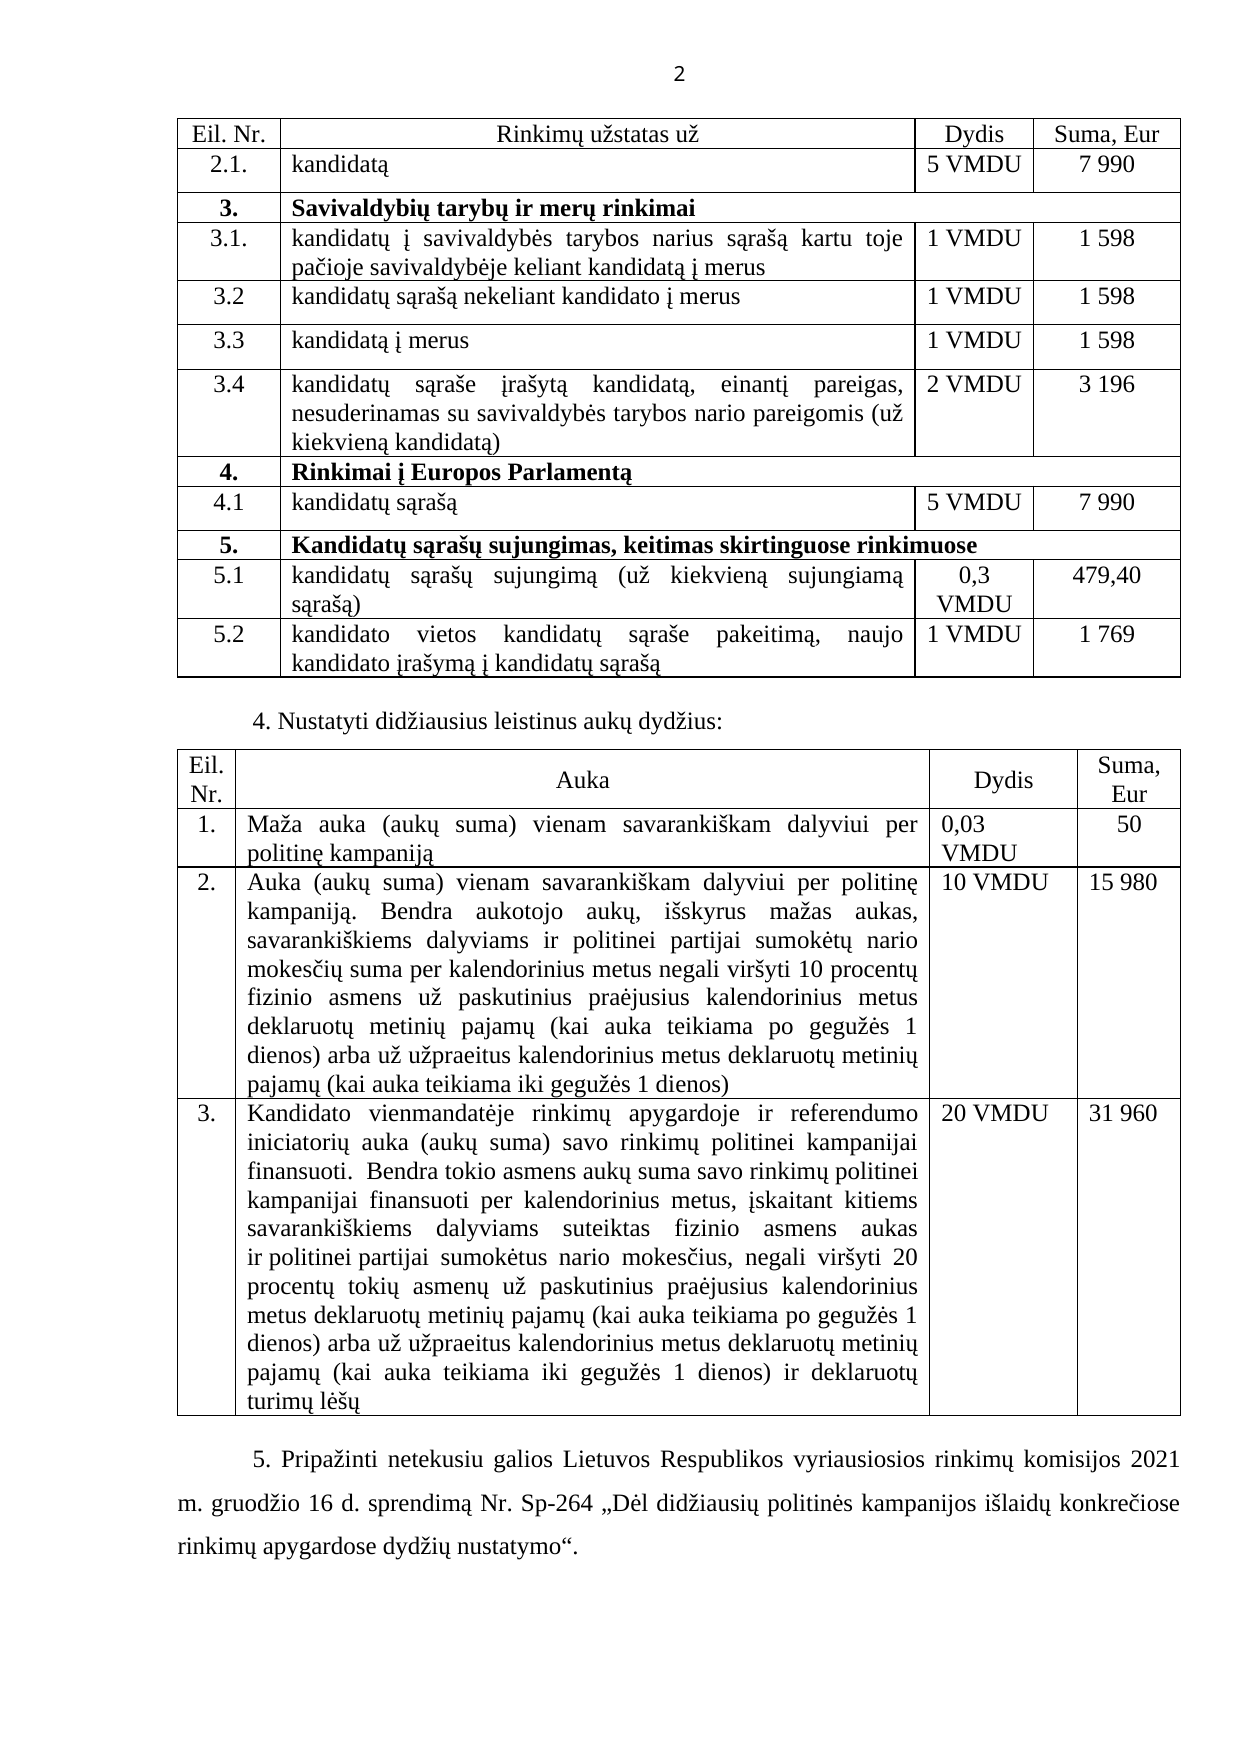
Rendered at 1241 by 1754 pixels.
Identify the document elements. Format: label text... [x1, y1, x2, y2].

table_cell kandidatą [281, 149, 914, 192]
table_cell 5 VMDU [916, 149, 1033, 192]
table_cell 5.1 [178, 560, 280, 618]
table_cell 3 196 [1034, 370, 1180, 456]
table_cell 20 VMDU [930, 1099, 1077, 1415]
table_cell 1 VMDU [916, 281, 1033, 324]
table_header Suma, Eur [1034, 119, 1180, 148]
table_cell 1 VMDU [916, 223, 1033, 280]
table_cell 0,03 VMDU [930, 809, 1077, 866]
table_cell 7 990 [1034, 487, 1180, 529]
table_cell kandidatų į savivaldybės tarybos narius sąrašą kartu toje pačioje savivaldybėje keliant kandidatą į merus [281, 223, 914, 280]
table_cell 5.2 [178, 619, 280, 676]
table_header Rinkimų užstatas už [281, 119, 914, 148]
table_cell 1 VMDU [916, 325, 1033, 368]
table_cell 4.1 [178, 487, 280, 529]
table_header Eil. Nr. [178, 119, 280, 148]
table_header Dydis [930, 750, 1077, 808]
table_cell 3.4 [178, 370, 280, 456]
table_cell 3.1. [178, 223, 280, 280]
table_cell 1 VMDU [916, 619, 1033, 676]
table_cell 50 [1078, 809, 1180, 866]
table_cell 1. [178, 809, 235, 866]
table_cell kandidatą į merus [281, 325, 914, 368]
table_cell 15 980 [1078, 868, 1180, 1097]
table_cell Kandidato vienmandatėje rinkimų apygardoje ir referendumo iniciatorių auka (aukų suma) savo rinkimų politinei kampanijai finansuoti. Bendra tokio asmens aukų suma savo rinkimų politinei kampanijai finansuoti per kalendorinius metus, įskaitant kitiems savarankiškiems dalyviams suteiktas fizinio asmens aukas ir politinei partijai sumokėtus nario mokesčius, negali viršyti 20 procentų tokių asmenų už paskutinius praėjusius kalendorinius metus deklaruotų metinių pajamų (kai auka teikiama po gegužės 1 dienos) arba už užpraeitus kalendorinius metus deklaruotų metinių pajamų (kai auka teikiama iki gegužės 1 dienos) ir deklaruotų turimų lėšų [236, 1099, 929, 1415]
table_cell 4. [178, 457, 280, 486]
table_cell kandidatų sąrašų sujungimą (už kiekvieną sujungiamą sąrašą) [281, 560, 914, 618]
text 4. Nustatyti didžiausius leistinus aukų dydžius: [177, 706, 1181, 735]
table_cell Kandidatų sąrašų sujungimas, keitimas skirtinguose rinkimuose [281, 531, 1180, 559]
table_cell 1 598 [1034, 281, 1180, 324]
table_cell 5 VMDU [916, 487, 1033, 529]
table_cell 2 VMDU [916, 370, 1033, 456]
text 5. Pripažinti netekusiu galios Lietuvos Respublikos vyriausiosios rinkimų komisijos 2021 m. gruodžio 16 d. sprendimą Nr. Sp-264 „Dėl didžiausių politinės kampanijos išlaidų konkrečiose rinkimų apygardose dydžių nustatymo“. [177, 1444, 1181, 1559]
table_cell 3. [178, 193, 280, 222]
table_cell 7 990 [1034, 149, 1180, 192]
table_cell Maža auka (aukų suma) vienam savarankiškam dalyviui per politinę kampaniją [236, 809, 929, 866]
table_cell 10 VMDU [930, 868, 1077, 1097]
table_header Eil. Nr. [178, 750, 235, 808]
table_cell 5. [178, 531, 280, 559]
table_cell kandidatų sąrašą [281, 487, 914, 529]
table_cell 1 598 [1034, 223, 1180, 280]
table_cell 3.2 [178, 281, 280, 324]
table_cell kandidatų sąrašą nekeliant kandidato į merus [281, 281, 914, 324]
table_cell 3. [178, 1099, 235, 1415]
table_header Dydis [916, 119, 1033, 148]
table_cell kandidato vietos kandidatų sąraše pakeitimą, naujo kandidato įrašymą į kandidatų sąrašą [281, 619, 914, 676]
table_cell Auka (aukų suma) vienam savarankiškam dalyviui per politinę kampaniją. Bendra aukotojo aukų, išskyrus mažas aukas, savarankiškiems dalyviams ir politinei partijai sumokėtų nario mokesčių suma per kalendorinius metus negali viršyti 10 procentų fizinio asmens už paskutinius praėjusius kalendorinius metus deklaruotų metinių pajamų (kai auka teikiama po gegužės 1 dienos) arba už užpraeitus kalendorinius metus deklaruotų metinių pajamų (kai auka teikiama iki gegužės 1 dienos) [236, 868, 929, 1097]
table_cell 0,3 VMDU [916, 560, 1033, 618]
table_cell 479,40 [1034, 560, 1180, 618]
table_cell 2. [178, 868, 235, 1097]
table_header Auka [236, 750, 929, 808]
table_cell 1 769 [1034, 619, 1180, 676]
table_cell 1 598 [1034, 325, 1180, 368]
table_cell Rinkimai į Europos Parlamentą [281, 457, 1180, 486]
table_cell 2.1. [178, 149, 280, 192]
table_cell 3.3 [178, 325, 280, 368]
table_cell 31 960 [1078, 1099, 1180, 1415]
table_header Suma, Eur [1078, 750, 1180, 808]
table_cell Savivaldybių tarybų ir merų rinkimai [281, 193, 1180, 222]
table_cell kandidatų sąraše įrašytą kandidatą, einantį pareigas, nesuderinamas su savivaldybės tarybos nario pareigomis (už kiekvieną kandidatą) [281, 370, 914, 456]
